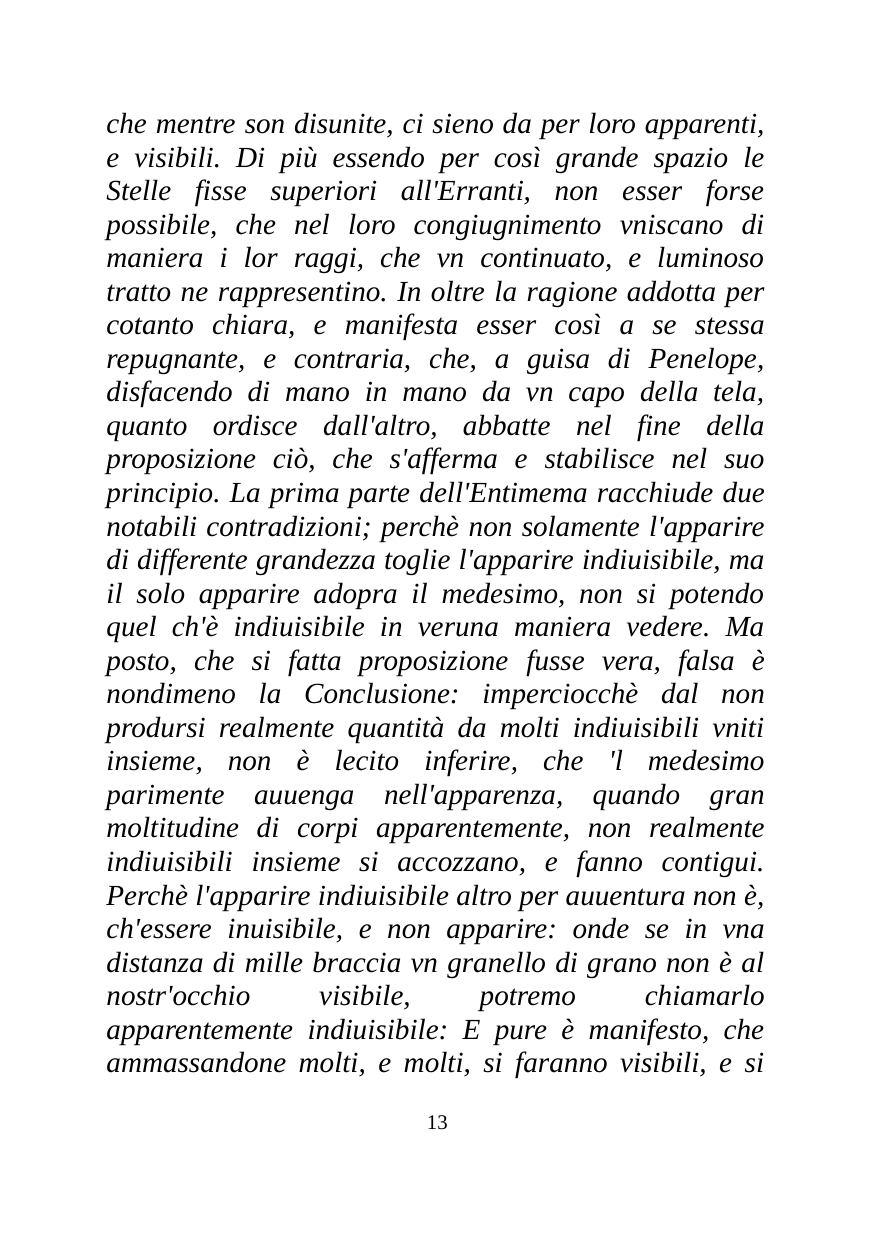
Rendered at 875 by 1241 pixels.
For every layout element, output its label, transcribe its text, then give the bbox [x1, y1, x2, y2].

text che mentre son disunite, ci sieno da per loro apparenti, e visibili. Di più essendo per così grande spazio le Stelle fisse superiori all'Erranti, non esser forse possibile, che nel loro congiugnimento vniscano di maniera i lor raggi, che vn continuato, e luminoso tratto ne rappresentino. In oltre la ragione addotta per cotanto chiara, e manifesta esser così a se stessa repugnante, e contraria, che, a guisa di Penelope, disfacendo di mano in mano da vn capo della tela, quanto ordisce dall'altro, abbatte nel fine della proposizione ciò, che s'afferma e stabilisce nel suo principio. La prima parte dell'Entimema racchiude due notabili contradizioni; perchè non solamente l'apparire di differente grandezza toglie l'apparire indiuisibile, ma il solo apparire adopra il medesimo, non si potendo quel ch'è indiuisibile in veruna maniera vedere. Ma posto, che si fatta proposizione fusse vera, falsa è nondimeno la Conclusione: imperciocchè dal non prodursi realmente quantità da molti indiuisibili vniti insieme, non è lecito inferire, che 'l medesimo parimente auuenga nell'apparenza, quando gran moltitudine di corpi apparentemente, non realmente indiuisibili insieme si accozzano, e fanno contigui. Perchè l'apparire indiuisibile altro per auuentura non è, ch'essere inuisibile, e non apparire: onde se in vna distanza di mille braccia vn granello di grano non è al nostr'occhio visibile, potremo chiamarlo apparentemente indiuisibile: E pure è manifesto, che ammassandone molti, e molti, si faranno visibili, e si [106, 106, 768, 1079]
